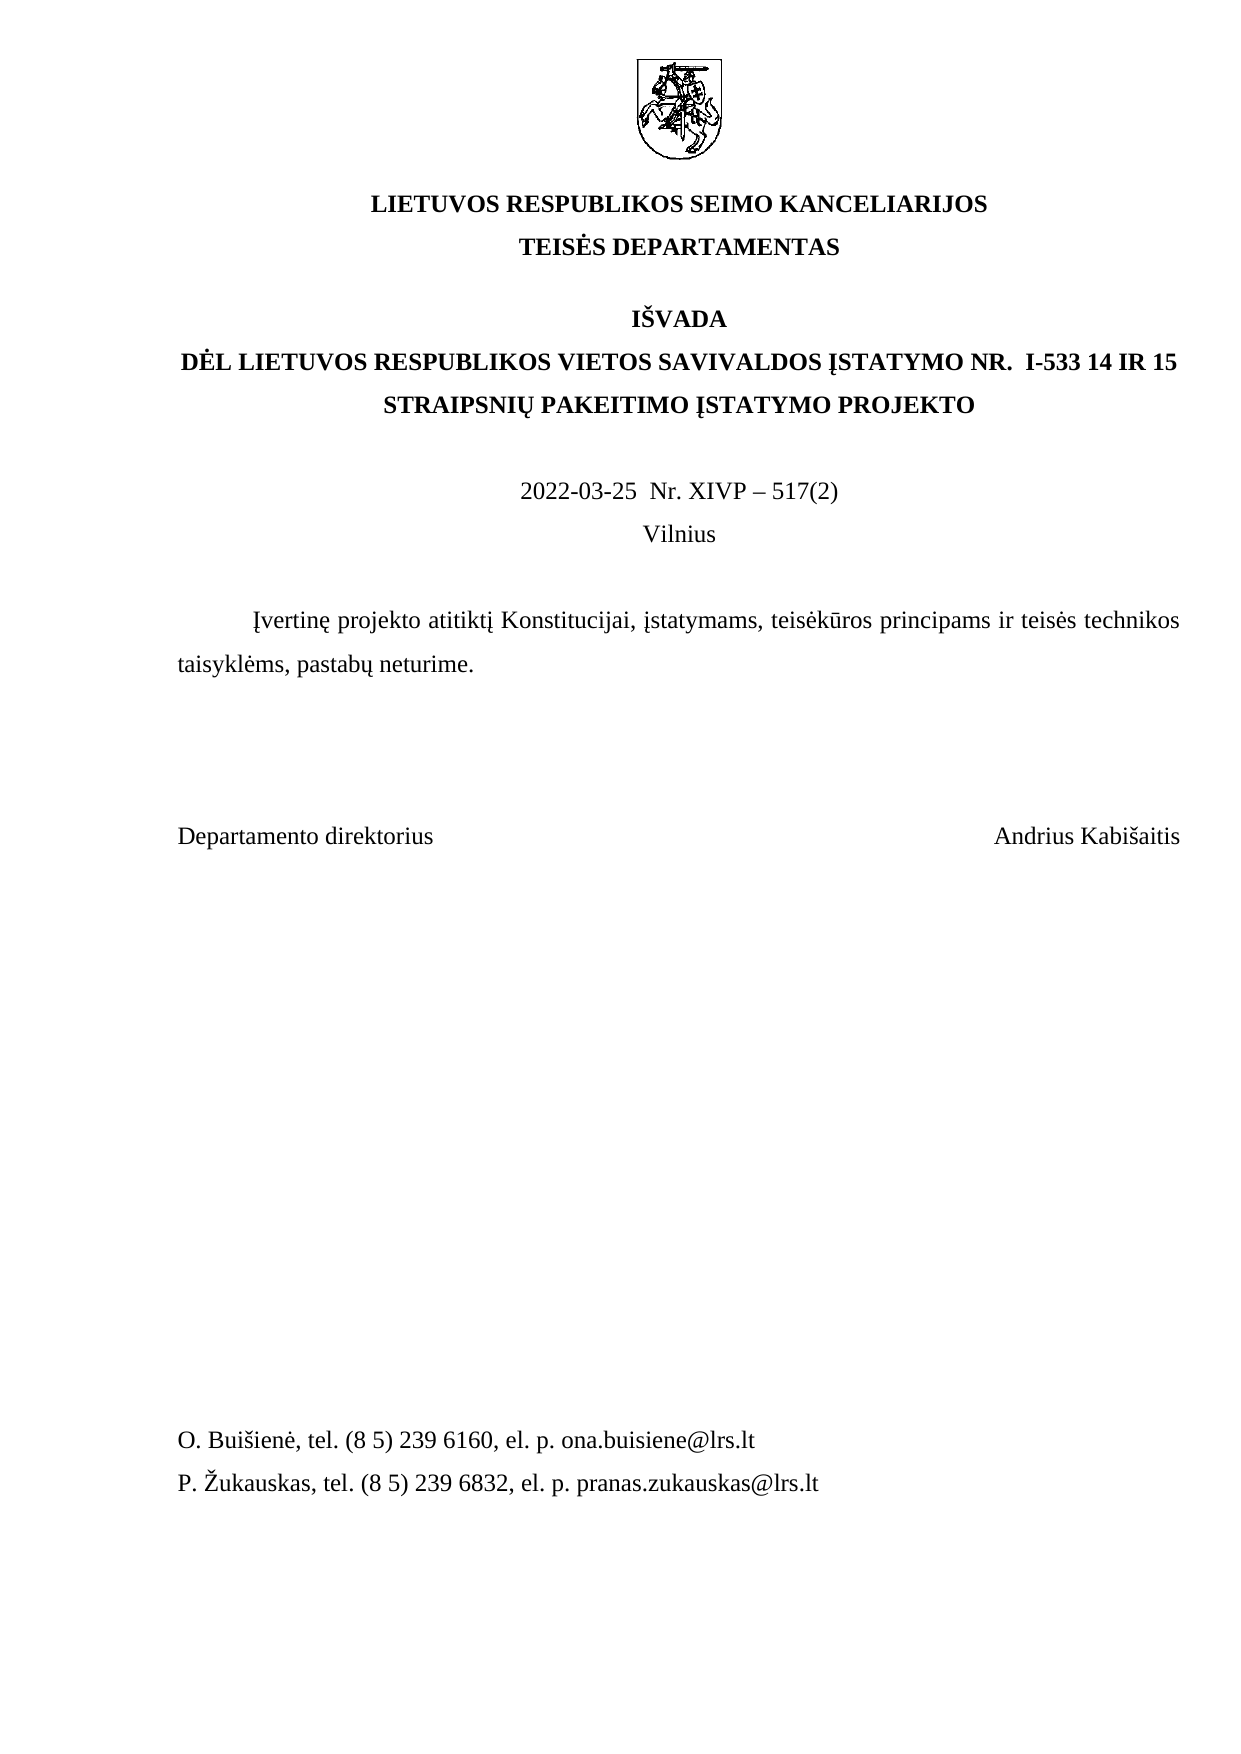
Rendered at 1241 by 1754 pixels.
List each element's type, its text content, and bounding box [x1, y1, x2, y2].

text 2022-03-25 Nr. XIVP – 517(2) [177, 476, 1181, 505]
text LIETUVOS RESPUBLIKOS SEIMO KANCELIARIJOS [177, 189, 1181, 217]
text O. Buišienė, tel. (8 5) 239 6160, el. p. ona.buisiene@lrs.lt [177, 1425, 1181, 1454]
text Vilnius [177, 519, 1181, 548]
text Departamento direktorius Andrius Kabišaitis [177, 821, 1181, 850]
text DĖL LIETUVOS RESPUBLIKOS VIETOS SAVIVALDOS ĮSTATYMO NR. I-533 14 IR 15 STRAIPSNIŲ PAKEITIMO ĮSTATYMO PROJEKTO [177, 347, 1181, 419]
text IŠVADA [177, 304, 1181, 332]
text P. Žukauskas, tel. (8 5) 239 6832, el. p. pranas.zukauskas@lrs.lt [177, 1468, 1181, 1497]
subtitle TEISĖS DEPARTAMENTAS [177, 232, 1181, 261]
text Įvertinę projekto atitiktį Konstitucijai, įstatymams, teisėkūros principams ir teisės technikos taisyklėms, pastabų neturime. [177, 606, 1181, 677]
